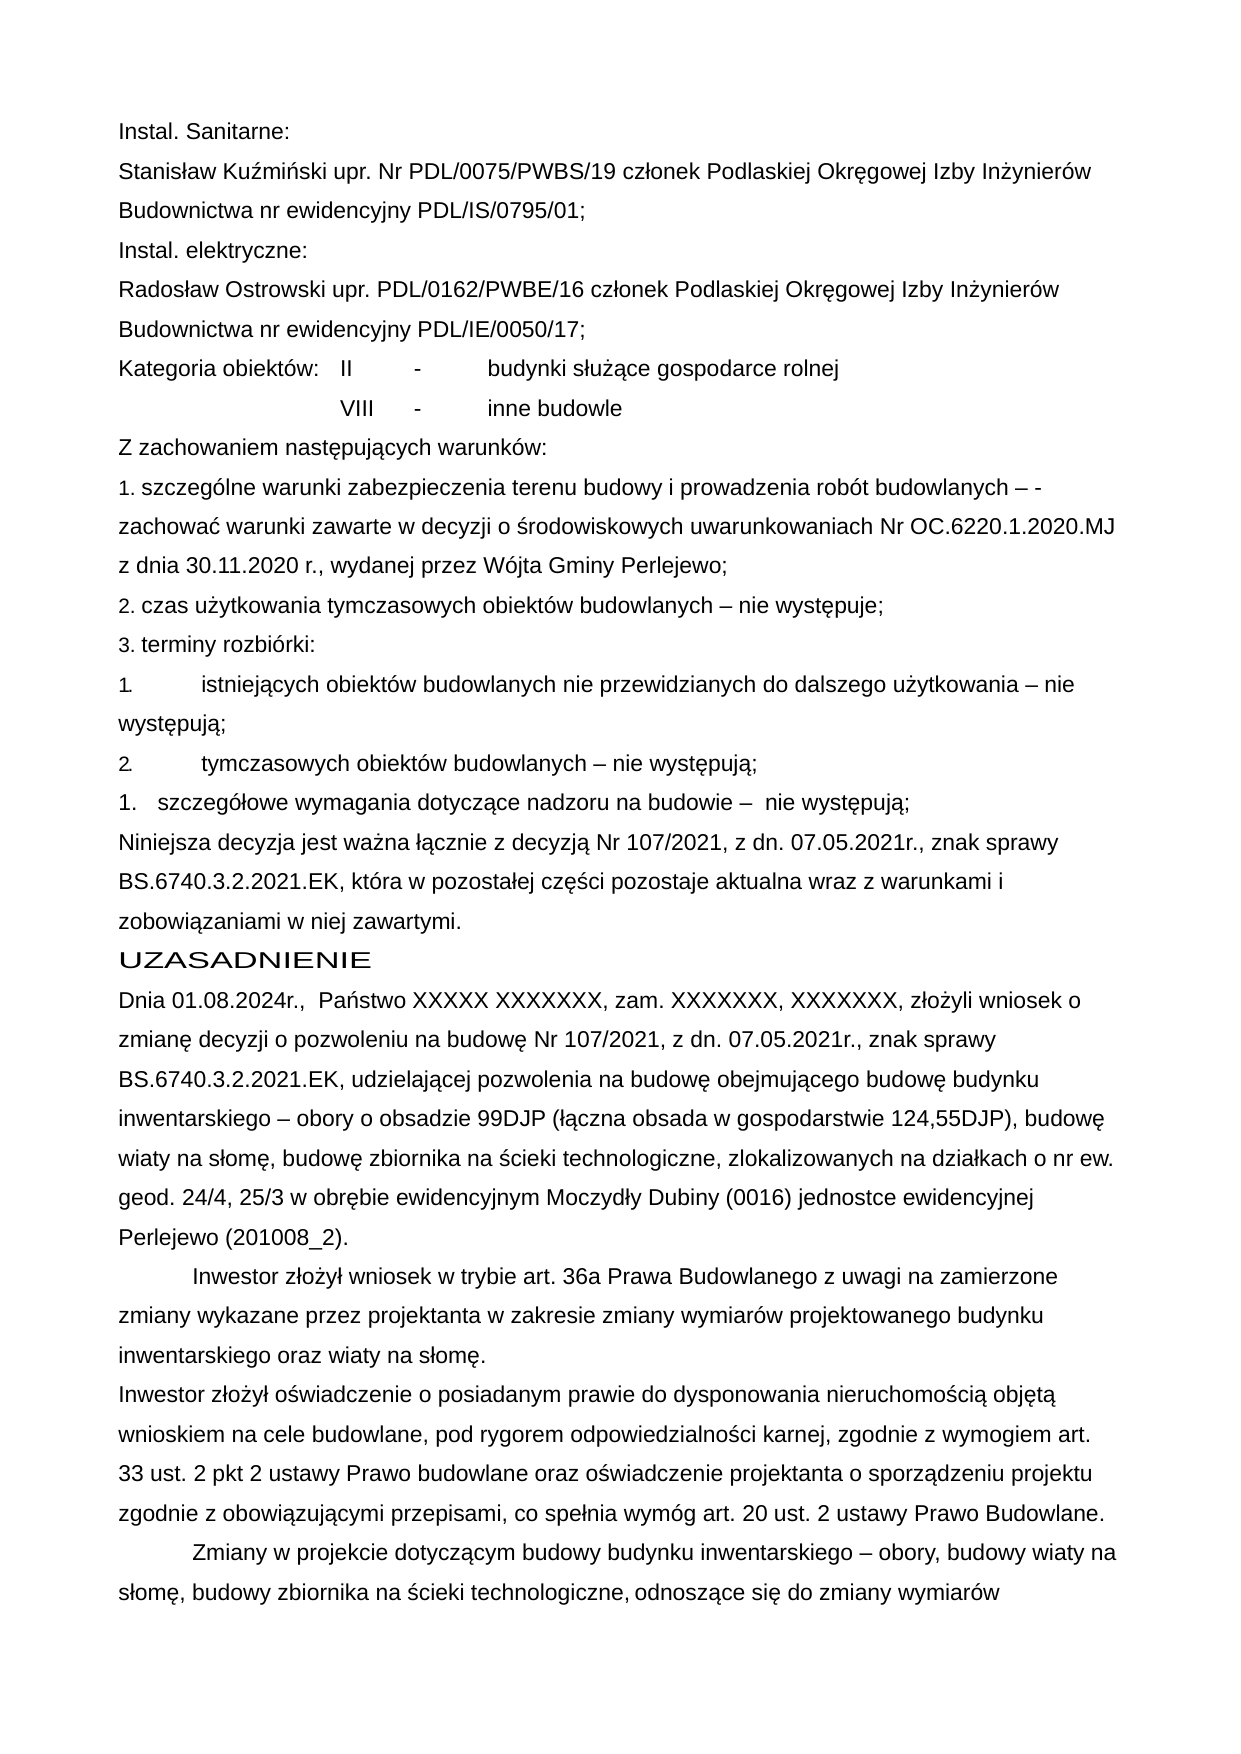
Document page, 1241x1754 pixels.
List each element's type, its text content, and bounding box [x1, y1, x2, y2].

text VIII - inne budowle [118, 394, 1122, 421]
text Dnia 01.08.2024r., Państwo XXXXX XXXXXXX, zam. XXXXXXX, XXXXXXX, złożyli wniosek o zmianę decyzji o pozwoleniu na budowę Nr 107/2021, z dn. 07.05.2021r., znak sprawy BS.6740.3.2.2021.EK, udzielającej pozwolenia na budowę obejmującego budowę budynku inwentarskiego – obory o obsadzie 99DJP (łączna obsada w gospodarstwie 124,55DJP), budowę wiaty na słomę, budowę zbiornika na ścieki technologiczne, zlokalizowanych na działkach o nr ew. geod. 24/4, 25/3 w obrębie ewidencyjnym Moczydły Dubiny (0016) jednostce ewidencyjnej Perlejewo (201008_2). [118, 987, 1122, 1250]
list czas użytkowania tymczasowych obiektów budowlanych – nie występuje; [118, 592, 1122, 618]
text Kategoria obiektów: II - budynki służące gospodarce rolnej [118, 355, 1122, 381]
text Inwestor złożył wniosek w trybie art. 36a Prawa Budowlanego z uwagi na zamierzone zmiany wykazane przez projektanta w zakresie zmiany wymiarów projektowanego budynku inwentarskiego oraz wiaty na słomę. [118, 1263, 1122, 1368]
text UZASADNIENIE [118, 947, 1122, 973]
text Inwestor złożył oświadczenie o posiadanym prawie do dysponowania nieruchomością objętą wnioskiem na cele budowlane, pod rygorem odpowiedzialności karnej, zgodnie z wymogiem art. 33 ust. 2 pkt 2 ustawy Prawo budowlane oraz oświadczenie projektanta o sporządzeniu projektu zgodnie z obowiązującymi przepisami, co spełnia wymóg art. 20 ust. 2 ustawy Prawo Budowlane. [118, 1381, 1122, 1526]
list tymczasowych obiektów budowlanych – nie występują; [118, 750, 1122, 776]
text Stanisław Kuźmiński upr. Nr PDL/0075/PWBS/19 członek Podlaskiej Okręgowej Izby Inżynierów Budownictwa nr ewidencyjny PDL/IS/0795/01; [118, 158, 1122, 223]
text Radosław Ostrowski upr. PDL/0162/PWBE/16 członek Podlaskiej Okręgowej Izby Inżynierów Budownictwa nr ewidencyjny PDL/IE/0050/17; [118, 276, 1122, 342]
text Zmiany w projekcie dotyczącym budowy budynku inwentarskiego – obory, budowy wiaty na słomę, budowy zbiornika na ścieki technologiczne, odnoszące się do zmiany wymiarów [118, 1539, 1122, 1605]
list istniejących obiektów budowlanych nie przewidzianych do dalszego użytkowania – nie występują; [118, 671, 1122, 737]
list terminy rozbiórki: [118, 631, 1122, 658]
text Instal. elektryczne: [118, 237, 1122, 263]
text Instal. Sanitarne: [118, 118, 1122, 144]
text Z zachowaniem następujących warunków: [118, 434, 1122, 460]
list szczególne warunki zabezpieczenia terenu budowy i prowadzenia robót budowlanych – - zachować warunki zawarte w decyzji o środowiskowych uwarunkowaniach Nr OC.6220.1.2020.MJ z dnia 30.11.2020 r., wydanej przez Wójta Gminy Perlejewo; [118, 473, 1122, 579]
text Niniejsza decyzja jest ważna łącznie z decyzją Nr 107/2021, z dn. 07.05.2021r., znak sprawy BS.6740.3.2.2021.EK, która w pozostałej części pozostaje aktualna wraz z warunkami i zobowiązaniami w niej zawartymi. [118, 829, 1122, 934]
list szczegółowe wymagania dotyczące nadzoru na budowie – nie występują; [118, 789, 1122, 816]
